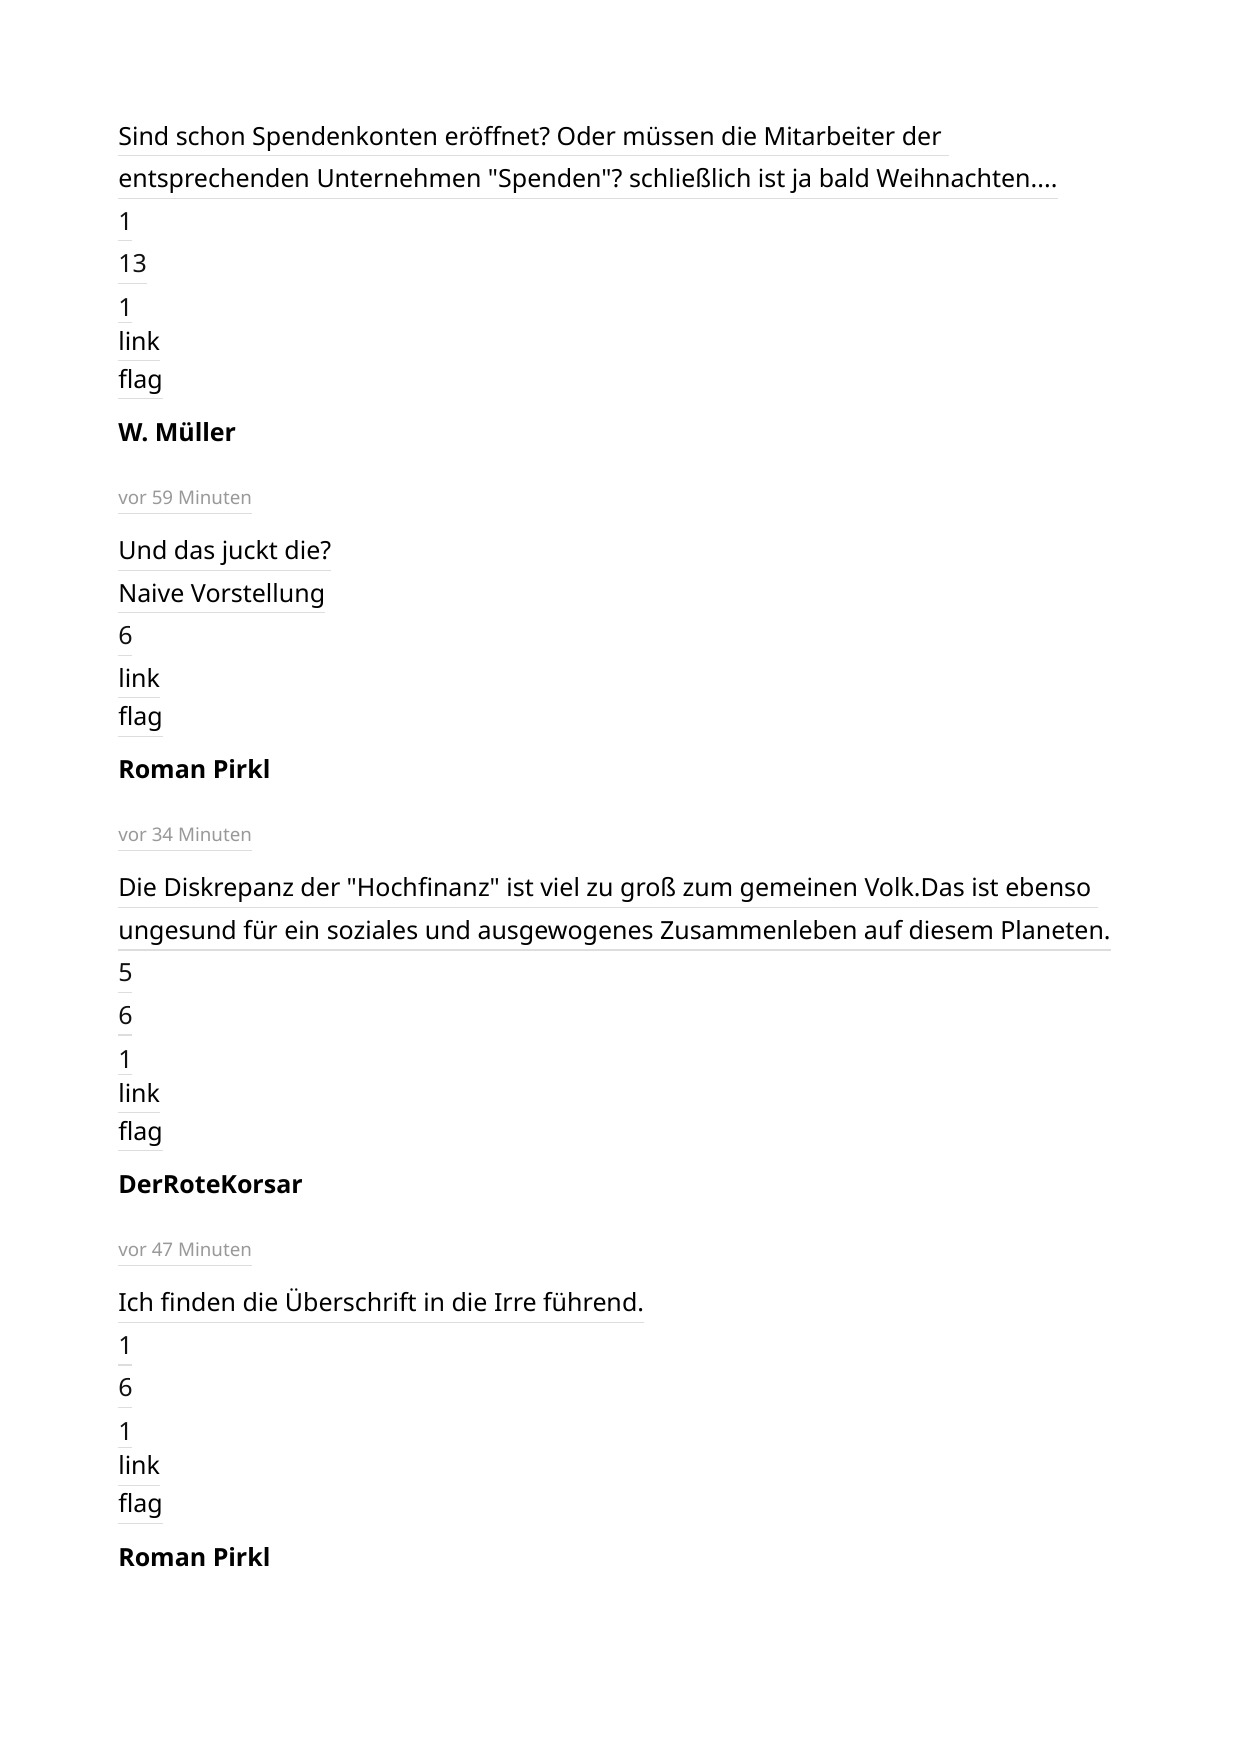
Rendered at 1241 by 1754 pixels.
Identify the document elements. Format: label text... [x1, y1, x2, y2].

text link [118, 1075, 1122, 1113]
text link [118, 1448, 1122, 1486]
text 1 [118, 1412, 1122, 1448]
text 1 [118, 1327, 1122, 1366]
text 6 [118, 1370, 1122, 1408]
text 6 [118, 998, 1122, 1036]
text vor 59 Minuten [118, 484, 1117, 514]
text 1 [118, 203, 1122, 241]
text vor 34 Minuten [118, 822, 1117, 851]
text Roman Pirkl [118, 752, 1122, 786]
text Roman Pirkl [118, 1539, 1122, 1573]
text flag [118, 698, 1122, 737]
text link [118, 323, 1122, 361]
text DerRoteKorsar [118, 1167, 1122, 1201]
text 6 [118, 618, 1122, 656]
text 13 [118, 246, 1122, 284]
text 1 [118, 288, 1122, 323]
text Die Diskrepanz der "Hochfinanz" ist viel zu groß zum gemeinen Volk.Das ist ebenso ungesund für ein soziales und ausgewogenes Zusammenleben auf diesem Planeten. [118, 870, 1122, 951]
text 5 [118, 955, 1122, 993]
text flag [118, 1486, 1122, 1524]
text Sind schon Spendenkonten eröffnet? Oder müssen die Mitarbeiter der entsprechenden Unternehmen "Spenden"? schließlich ist ja bald Weihnachten.... [118, 118, 1122, 199]
text Und das juckt die? Naive Vorstellung [118, 533, 1122, 613]
text flag [118, 361, 1122, 399]
text W. Müller [118, 415, 1122, 449]
text flag [118, 1113, 1122, 1151]
text link [118, 661, 1122, 698]
text 1 [118, 1040, 1122, 1075]
text Ich finden die Überschrift in die Irre führend. [118, 1285, 1122, 1323]
text vor 47 Minuten [118, 1236, 1117, 1266]
